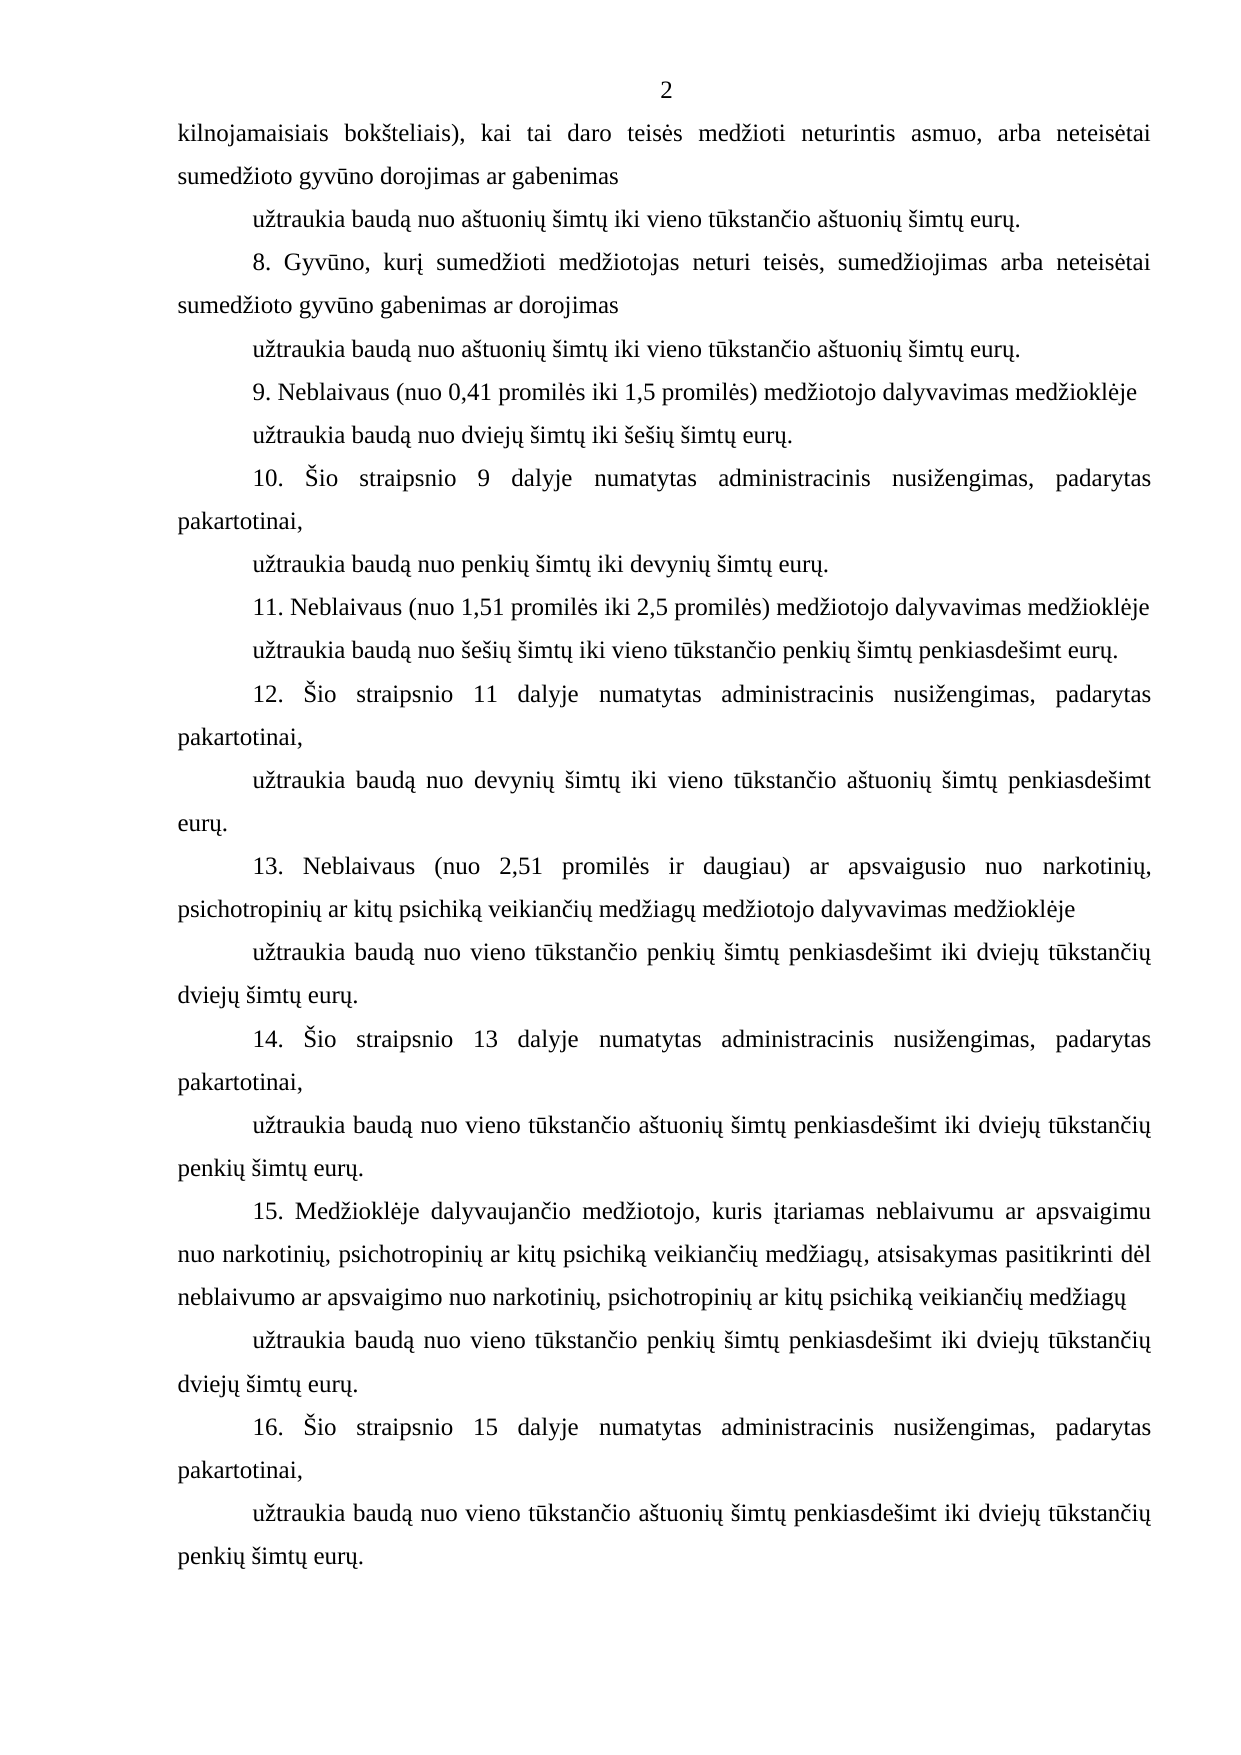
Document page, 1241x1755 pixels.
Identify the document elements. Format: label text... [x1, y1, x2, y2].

text užtraukia baudą nuo aštuonių šimtų iki vieno tūkstančio aštuonių šimtų eurų. [177, 334, 1152, 362]
text 9. Neblaivaus (nuo 0,41 promilės iki 1,5 promilės) medžiotojo dalyvavimas medžioklėje [177, 377, 1152, 406]
text 15. Medžioklėje dalyvaujančio medžiotojo, kuris įtariamas neblaivumu ar apsvaigimu nuo narkotinių, psichotropinių ar kitų psichiką veikiančių medžiagų, atsisakymas pasitikrinti dėl neblaivumo ar apsvaigimo nuo narkotinių, psichotropinių ar kitų psichiką veikiančių medžiagų [177, 1196, 1152, 1311]
text užtraukia baudą nuo devynių šimtų iki vieno tūkstančio aštuonių šimtų penkiasdešimt eurų. [177, 765, 1152, 837]
text 10. Šio straipsnio 9 dalyje numatytas administracinis nusižengimas, padarytas pakartotinai, [177, 463, 1152, 535]
text užtraukia baudą nuo dviejų šimtų iki šešių šimtų eurų. [177, 420, 1152, 449]
text užtraukia baudą nuo vieno tūkstančio penkių šimtų penkiasdešimt iki dviejų tūkstančių dviejų šimtų eurų. [177, 1326, 1152, 1397]
text užtraukia baudą nuo vieno tūkstančio penkių šimtų penkiasdešimt iki dviejų tūkstančių dviejų šimtų eurų. [177, 937, 1152, 1009]
text 13. Neblaivaus (nuo 2,51 promilės ir daugiau) ar apsvaigusio nuo narkotinių, psichotropinių ar kitų psichiką veikiančių medžiagų medžiotojo dalyvavimas medžioklėje [177, 851, 1152, 923]
text užtraukia baudą nuo penkių šimtų iki devynių šimtų eurų. [177, 549, 1152, 578]
text užtraukia baudą nuo šešių šimtų iki vieno tūkstančio penkių šimtų penkiasdešimt eurų. [177, 636, 1152, 664]
text užtraukia baudą nuo aštuonių šimtų iki vieno tūkstančio aštuonių šimtų eurų. [177, 204, 1152, 233]
text 14. Šio straipsnio 13 dalyje numatytas administracinis nusižengimas, padarytas pakartotinai, [177, 1024, 1152, 1096]
text kilnojamaisiais bokšteliais), kai tai daro teisės medžioti neturintis asmuo, arba neteisėtai sumedžioto gyvūno dorojimas ar gabenimas [177, 118, 1152, 190]
text užtraukia baudą nuo vieno tūkstančio aštuonių šimtų penkiasdešimt iki dviejų tūkstančių penkių šimtų eurų. [177, 1110, 1152, 1182]
text 16. Šio straipsnio 15 dalyje numatytas administracinis nusižengimas, padarytas pakartotinai, [177, 1412, 1152, 1484]
text 8. Gyvūno, kurį sumedžioti medžiotojas neturi teisės, sumedžiojimas arba neteisėtai sumedžioto gyvūno gabenimas ar dorojimas [177, 247, 1152, 319]
text 12. Šio straipsnio 11 dalyje numatytas administracinis nusižengimas, padarytas pakartotinai, [177, 679, 1152, 751]
text užtraukia baudą nuo vieno tūkstančio aštuonių šimtų penkiasdešimt iki dviejų tūkstančių penkių šimtų eurų. [177, 1498, 1152, 1570]
text 11. Neblaivaus (nuo 1,51 promilės iki 2,5 promilės) medžiotojo dalyvavimas medžioklėje [177, 592, 1152, 621]
